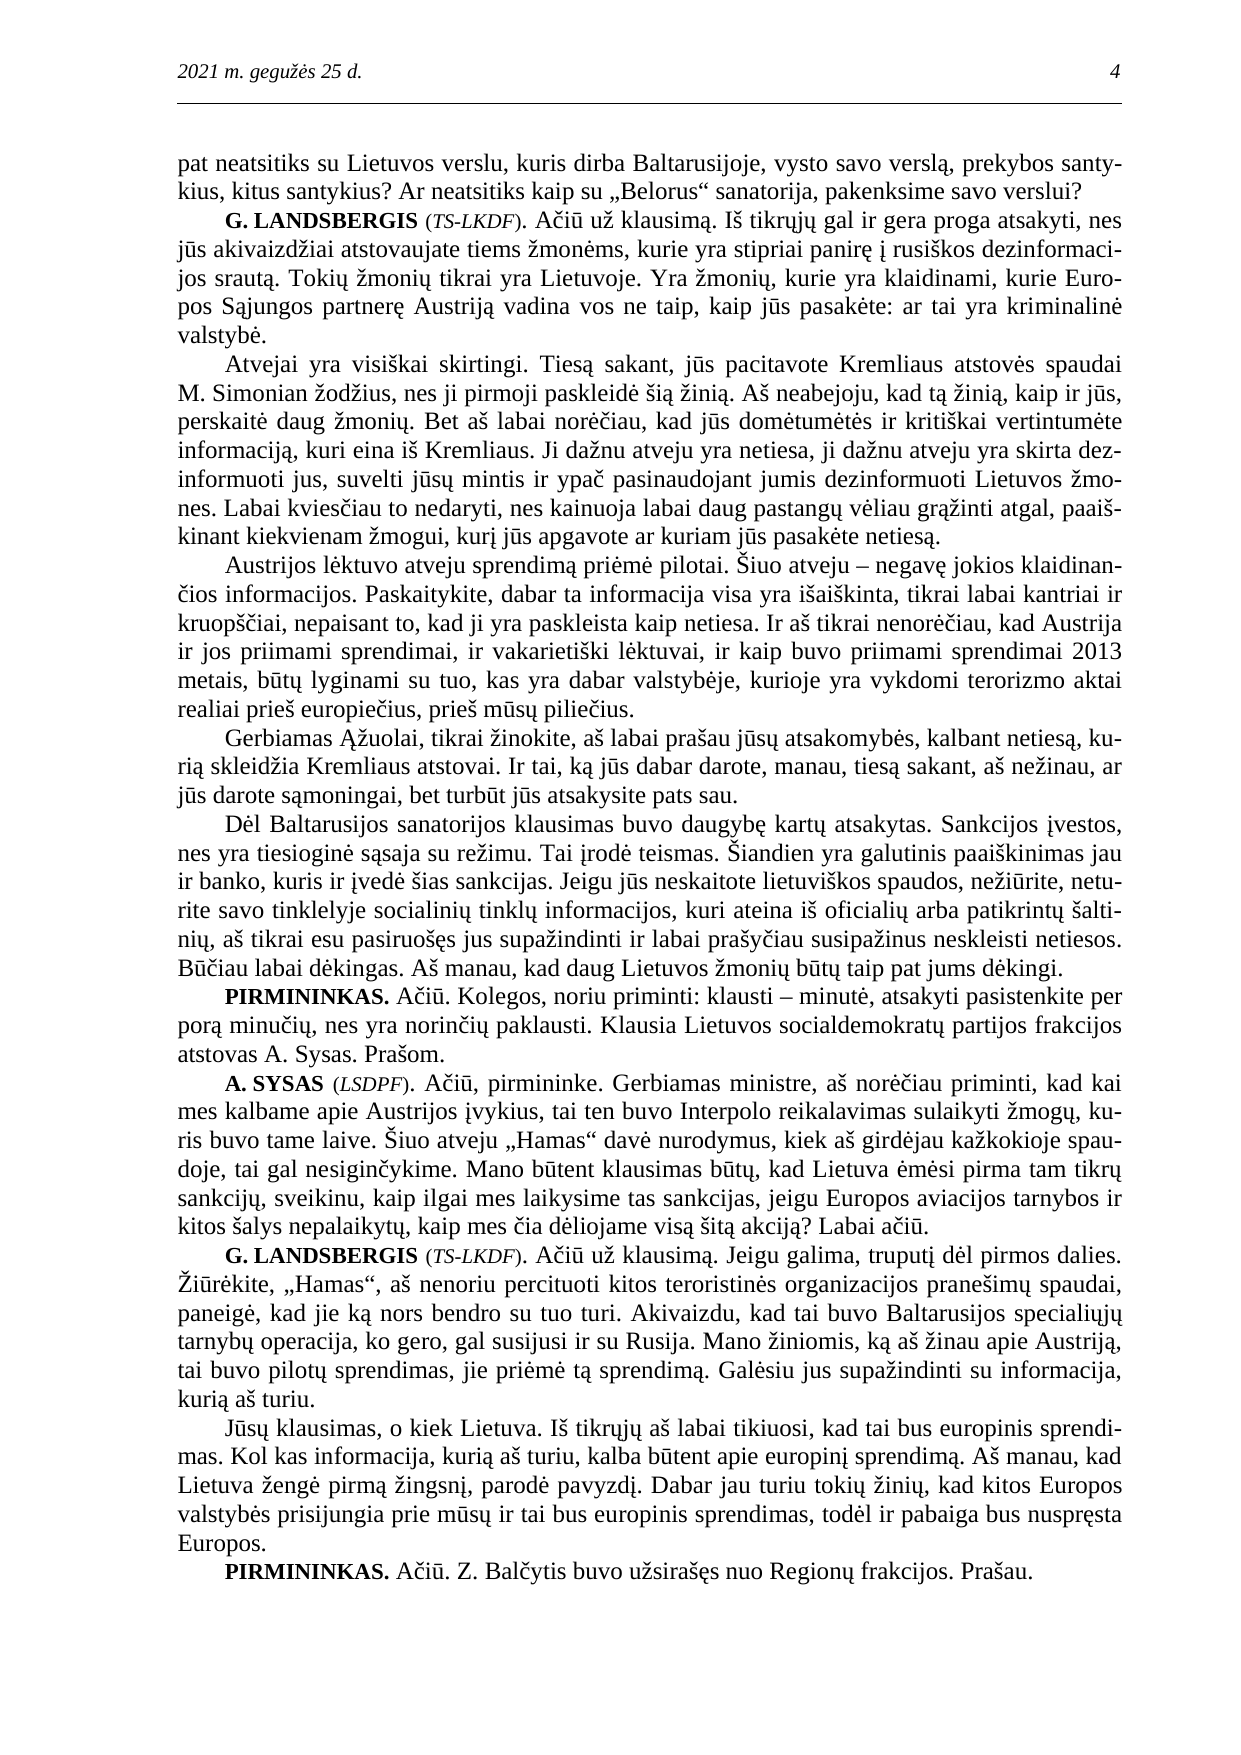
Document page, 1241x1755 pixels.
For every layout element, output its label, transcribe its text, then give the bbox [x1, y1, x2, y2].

text Jū­sų klau­si­mas, o kiek Lie­tu­va. Iš tik­rų­jų aš la­bai ti­kiuo­si, kad tai bus eu­ro­pi­nis spren­di­mas. Kol kas in­for­ma­ci­ja, ku­rią aš tu­riu, kal­ba bū­tent apie eu­ro­pi­nį spren­di­mą. Aš ma­nau, kad Lie­tu­va žen­gė pir­mą žings­nį, pa­ro­dė pa­vyz­dį. Da­bar jau tu­riu to­kių ži­nių, kad ki­tos Eu­ro­pos vals­ty­bės pri­si­jun­gia prie mū­sų ir tai bus eu­ro­pi­nis spren­di­mas, to­dėl ir pa­bai­ga bus nu­spręs­ta Eu­ro­pos. [177, 1413, 1122, 1556]
text At­ve­jai yra vi­siš­kai skir­tin­gi. Tie­są sa­kant, jūs pa­ci­ta­vo­te Krem­liaus at­sto­vės spau­dai M. Si­mo­nian žo­džius, nes ji pir­mo­ji pa­sklei­dė šią ži­nią. Aš ne­abe­jo­ju, kad tą ži­nią, kaip ir jūs, per­skai­tė daug žmo­nių. Bet aš la­bai no­rė­čiau, kad jūs do­mė­tu­mė­tės ir kri­tiš­kai ver­tin­tu­mė­te in­for­ma­ci­ją, ku­ri ei­na iš Krem­liaus. Ji daž­nu at­ve­ju yra ne­tie­sa, ji daž­nu at­ve­ju yra skir­ta dez­in­for­muo­ti jus, su­vel­ti jū­sų min­tis ir ypač pa­si­nau­do­jant ju­mis dez­in­for­muo­ti Lie­tu­vos žmo­nes. La­bai kvies­čiau to ne­da­ry­ti, nes kai­nuo­ja la­bai daug pa­stan­gų vė­liau grą­žin­ti at­gal, pa­aiš­ki­nant kiek­vie­nam žmo­gui, ku­rį jūs ap­ga­vo­te ar ku­riam jūs pa­sa­kė­te ne­tie­są. [177, 349, 1122, 550]
text A. SYSAS (LSDPF). Ačiū, pir­mi­nin­ke. Ger­bia­mas mi­nist­re, aš no­rė­čiau pri­min­ti, kad kai mes kal­ba­me apie Aust­ri­jos įvy­kius, tai ten bu­vo In­ter­po­lo rei­ka­la­vi­mas su­lai­ky­ti žmo­gų, ku­ris bu­vo ta­me lai­ve. Šiuo at­ve­ju „Ha­mas“ da­vė nu­ro­dy­mus, kiek aš gir­dė­jau kaž­ko­kio­je spau­do­je, tai gal ne­si­gin­čy­ki­me. Ma­no bū­tent klau­si­mas bū­tų, kad Lie­tu­va ėmė­si pir­ma tam tik­rų sank­ci­jų, svei­ki­nu, kaip il­gai mes lai­ky­si­me tas sank­ci­jas, jei­gu Eu­ro­pos avia­ci­jos tar­ny­bos ir ki­tos ša­lys ne­pa­lai­ky­tų, kaip mes čia dė­lio­ja­me vi­są ši­tą ak­ci­ją? La­bai ačiū. [177, 1068, 1122, 1240]
text G. LANDSBERGIS (TS-LKDF). Ačiū už klau­si­mą. Iš tik­rų­jų gal ir ge­ra pro­ga at­sa­ky­ti, nes jūs aki­vaiz­džiai at­sto­vau­ja­te tiems žmo­nėms, ku­rie yra stip­riai pa­ni­rę į ru­siš­kos dez­in­for­ma­ci­jos srau­tą. To­kių žmo­nių tik­rai yra Lie­tu­vo­je. Yra žmo­nių, ku­rie yra klai­di­na­mi, ku­rie Eu­ro­pos Są­jun­gos part­ne­rę Aust­ri­ją va­di­na vos ne taip, kaip jūs pa­sa­kė­te: ar tai yra kri­mi­na­li­nė vals­ty­bė. [177, 205, 1122, 349]
text pat ne­at­si­tiks su Lie­tu­vos ver­slu, ku­ris dir­ba Bal­ta­ru­si­jo­je, vys­to sa­vo ver­slą, pre­ky­bos san­ty­kius, ki­tus san­ty­kius? Ar ne­at­si­tiks kaip su „Be­lo­rus“ sa­na­to­ri­ja, pa­kenk­si­me sa­vo ver­slui? [177, 148, 1122, 205]
text PIRMININKAS. Ačiū. Z. Bal­čy­tis bu­vo už­si­ra­šęs nuo Re­gio­nų frak­ci­jos. Pra­šau. [177, 1556, 1122, 1585]
text PIRMININKAS. Ačiū. Ko­le­gos, no­riu pri­min­ti: klaus­ti – mi­nu­tė, at­sa­ky­ti pa­si­sten­ki­te per po­rą mi­nu­čių, nes yra no­rin­čių pa­klaus­ti. Klau­sia Lie­tu­vos so­cial­de­mok­ra­tų par­ti­jos frak­ci­jos at­sto­vas A. Sy­sas. Pra­šom. [177, 981, 1122, 1068]
text Aust­ri­jos lėk­tu­vo at­ve­ju spren­di­mą pri­ėmė pi­lo­tai. Šiuo at­ve­ju – ne­ga­vę jo­kios klai­di­nan­čios in­for­ma­ci­jos. Pa­skai­ty­ki­te, da­bar ta in­for­ma­ci­ja vi­sa yra iš­aiš­kin­ta, tik­rai la­bai kan­triai ir kruopš­čiai, ne­pai­sant to, kad ji yra pa­skleis­ta kaip ne­tie­sa. Ir aš tik­rai ne­no­rė­čiau, kad Aust­ri­ja ir jos pri­ima­mi spren­di­mai, ir va­ka­rie­tiš­ki lėk­tu­vai, ir kaip bu­vo pri­ima­mi spren­di­mai 2013 me­tais, bū­tų ly­gi­na­mi su tuo, kas yra da­bar vals­ty­bė­je, ku­rio­je yra vyk­do­mi te­ro­riz­mo ak­tai re­a­liai prieš eu­ro­pie­čius, prieš mū­sų pi­lie­čius. [177, 550, 1122, 723]
text G. LANDSBERGIS (TS-LKDF). Ačiū už klau­si­mą. Jei­gu ga­li­ma, tru­pu­tį dėl pir­mos da­lies. Žiū­rė­ki­te, „Ha­mas“, aš ne­no­riu per­ci­tuo­ti ki­tos te­ro­ris­ti­nės or­ga­ni­za­ci­jos pra­ne­ši­mų spau­dai, pa­nei­gė, kad jie ką nors ben­dro su tuo tu­ri. Aki­vaiz­du, kad tai bu­vo Bal­ta­ru­si­jos spe­cia­lių­jų tar­ny­bų ope­ra­ci­ja, ko ge­ro, gal su­si­ju­si ir su Ru­si­ja. Ma­no ži­nio­mis, ką aš ži­nau apie Aust­ri­ją, tai bu­vo pi­lo­tų spren­di­mas, jie pri­ėmė tą spren­di­mą. Ga­lė­siu jus su­pa­žin­din­ti su in­for­ma­ci­ja, ku­rią aš tu­riu. [177, 1240, 1122, 1413]
text Dėl Bal­ta­ru­si­jos sa­na­to­ri­jos klau­si­mas bu­vo dau­gy­bę kar­tų at­sa­ky­tas. Sank­ci­jos įves­tos, nes yra tie­sio­gi­nė są­sa­ja su re­ži­mu. Tai įro­dė teis­mas. Šian­dien yra ga­lu­ti­nis pa­aiš­ki­ni­mas jau ir ban­ko, ku­ris ir įve­dė šias sank­ci­jas. Jei­gu jūs ne­skai­to­te lie­tu­viš­kos spau­dos, ne­žiū­ri­te, ne­tu­ri­te sa­vo tin­kle­ly­je so­cia­li­nių tin­klų in­for­ma­ci­jos, ku­ri at­ei­na iš ofi­cia­lių ar­ba pa­tik­rin­tų šal­ti­nių, aš tik­rai esu pa­si­ruo­šęs jus su­pa­žin­din­ti ir la­bai pra­šy­čiau su­si­pa­ži­nus ne­skleis­ti ne­tie­sos. Bū­čiau la­bai dė­kin­gas. Aš ma­nau, kad daug Lie­tu­vos žmo­nių bū­tų taip pat jums dė­kin­gi. [177, 809, 1122, 981]
text Ger­bia­mas Ąžuo­lai, tik­rai ži­no­ki­te, aš la­bai pra­šau jū­sų at­sa­ko­my­bės, kal­bant ne­tie­są, ku­rią sklei­džia Krem­liaus at­sto­vai. Ir tai, ką jūs da­bar da­ro­te, ma­nau, tie­są sa­kant, aš ne­ži­nau, ar jūs da­ro­te są­mo­nin­gai, bet tur­būt jūs at­sa­ky­si­te pats sau. [177, 723, 1122, 809]
